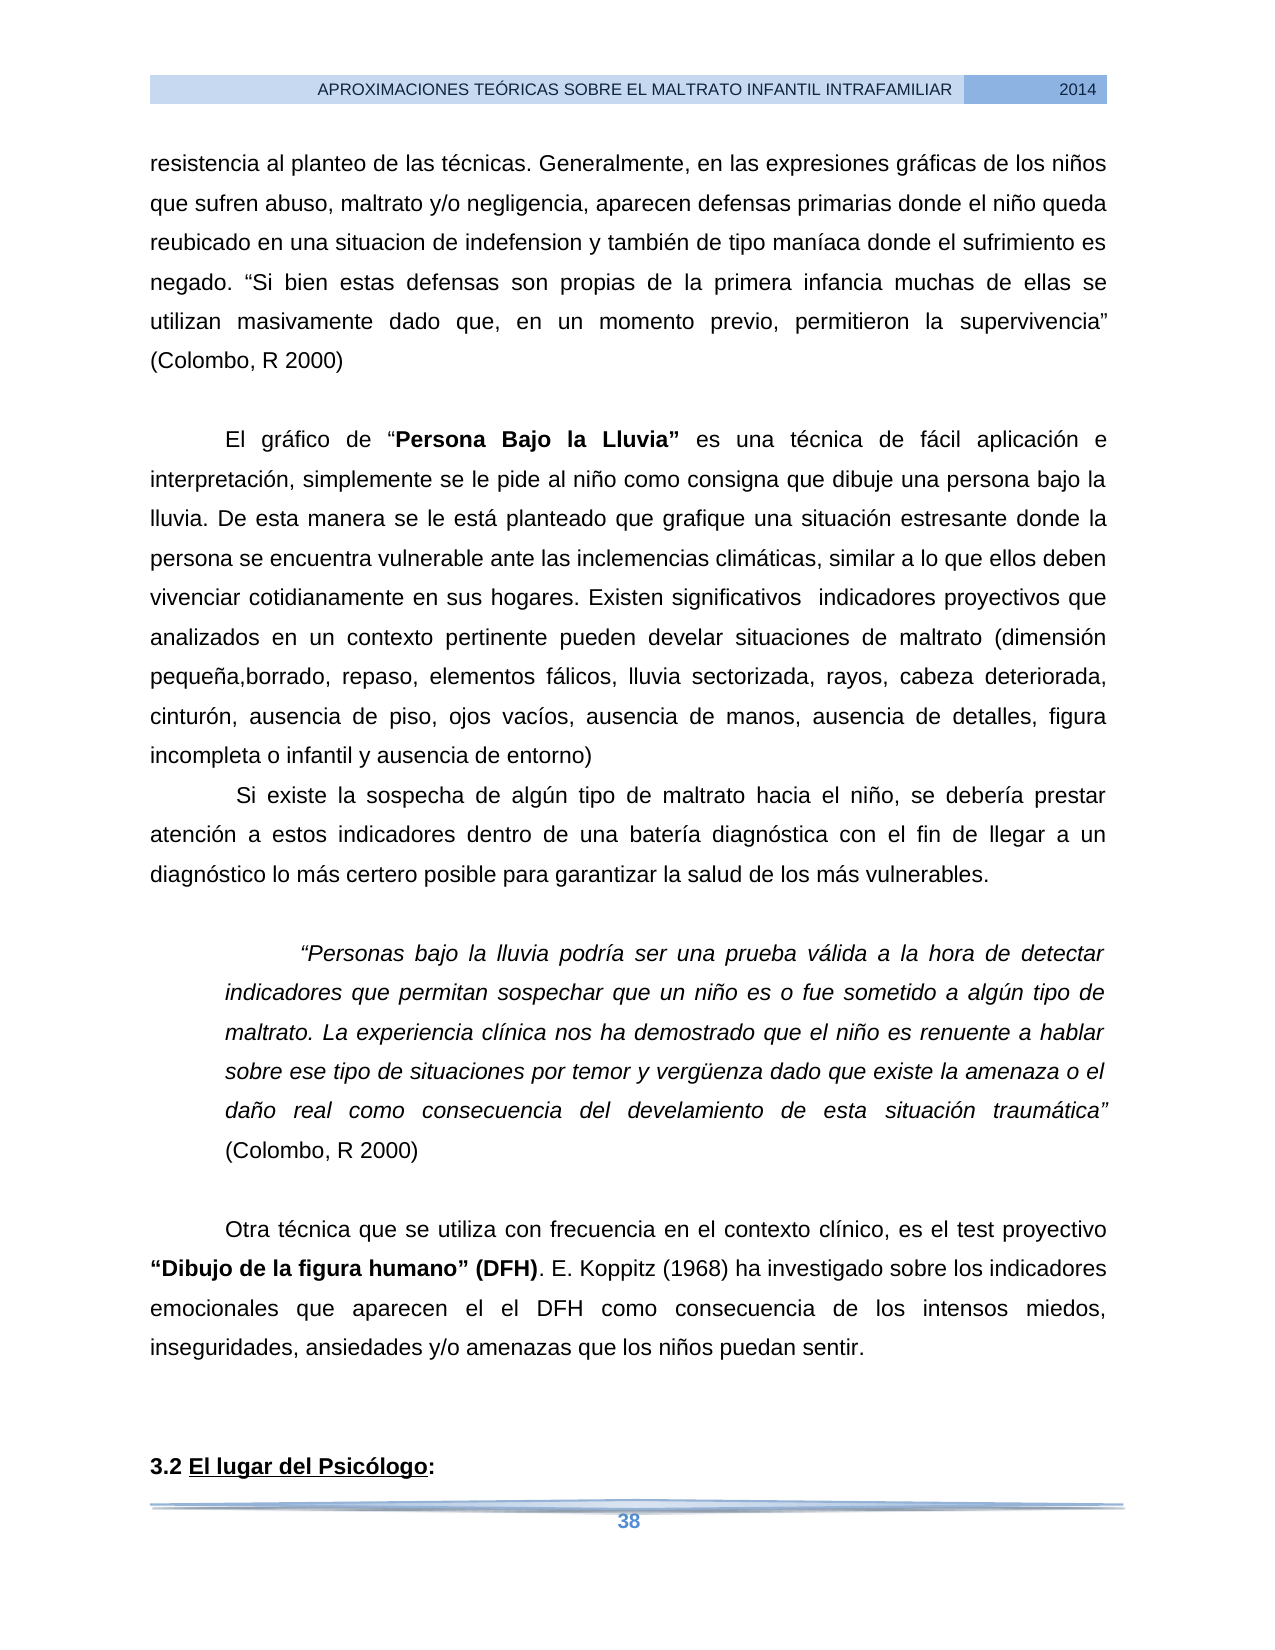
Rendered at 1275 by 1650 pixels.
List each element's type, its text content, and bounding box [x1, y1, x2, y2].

text 3.2 El lugar del Psicólogo: [150, 1453, 1107, 1479]
text “Personas bajo la lluvia podría ser una prueba válida a la hora de detectar indicadores que permitan sospechar que un niño es o fue sometido a algún tipo de maltrato. La experiencia clínica nos ha demostrado que el niño es renuente a hablar sobre ese tipo de situaciones por temor y vergüenza dado que existe la amenaza o el daño real como consecuencia del develamiento de esta situación traumática” (Colombo, R 2000) [225, 939, 1107, 1163]
text El gráfico de “Persona Bajo la Lluvia” es una técnica de fácil aplicación e interpretación, simplemente se le pide al niño como consigna que dibuje una persona bajo la lluvia. De esta manera se le está planteado que grafique una situación estresante donde la persona se encuentra vulnerable ante las inclemencias climáticas, similar a lo que ellos deben vivenciar cotidianamente en sus hogares. Existen significativos indicadores proyectivos que analizados en un contexto pertinente pueden develar situaciones de maltrato (dimensión pequeña,borrado, repaso, elementos fálicos, lluvia sectorizada, rayos, cabeza deteriorada, cinturón, ausencia de piso, ojos vacíos, ausencia de manos, ausencia de detalles, figura incompleta o infantil y ausencia de entorno) [150, 426, 1107, 768]
text Otra técnica que se utiliza con frecuencia en el contexto clínico, es el test proyectivo “Dibujo de la figura humano” (DFH). E. Koppitz (1968) ha investigado sobre los indicadores emocionales que aparecen el el DFH como consecuencia de los intensos miedos, inseguridades, ansiedades y/o amenazas que los niños puedan sentir. [150, 1216, 1107, 1361]
text resistencia al planteo de las técnicas. Generalmente, en las expresiones gráficas de los niños que sufren abuso, maltrato y/o negligencia, aparecen defensas primarias donde el niño queda reubicado en una situacion de indefension y también de tipo maníaca donde el sufrimiento es negado. “Si bien estas defensas son propias de la primera infancia muchas de ellas se utilizan masivamente dado que, en un momento previo, permitieron la supervivencia” (Colombo, R 2000) [150, 150, 1107, 374]
text Si existe la sospecha de algún tipo de maltrato hacia el niño, se debería prestar atención a estos indicadores dentro de una batería diagnóstica con el fin de llegar a un diagnóstico lo más certero posible para garantizar la salud de los más vulnerables. [150, 782, 1107, 887]
